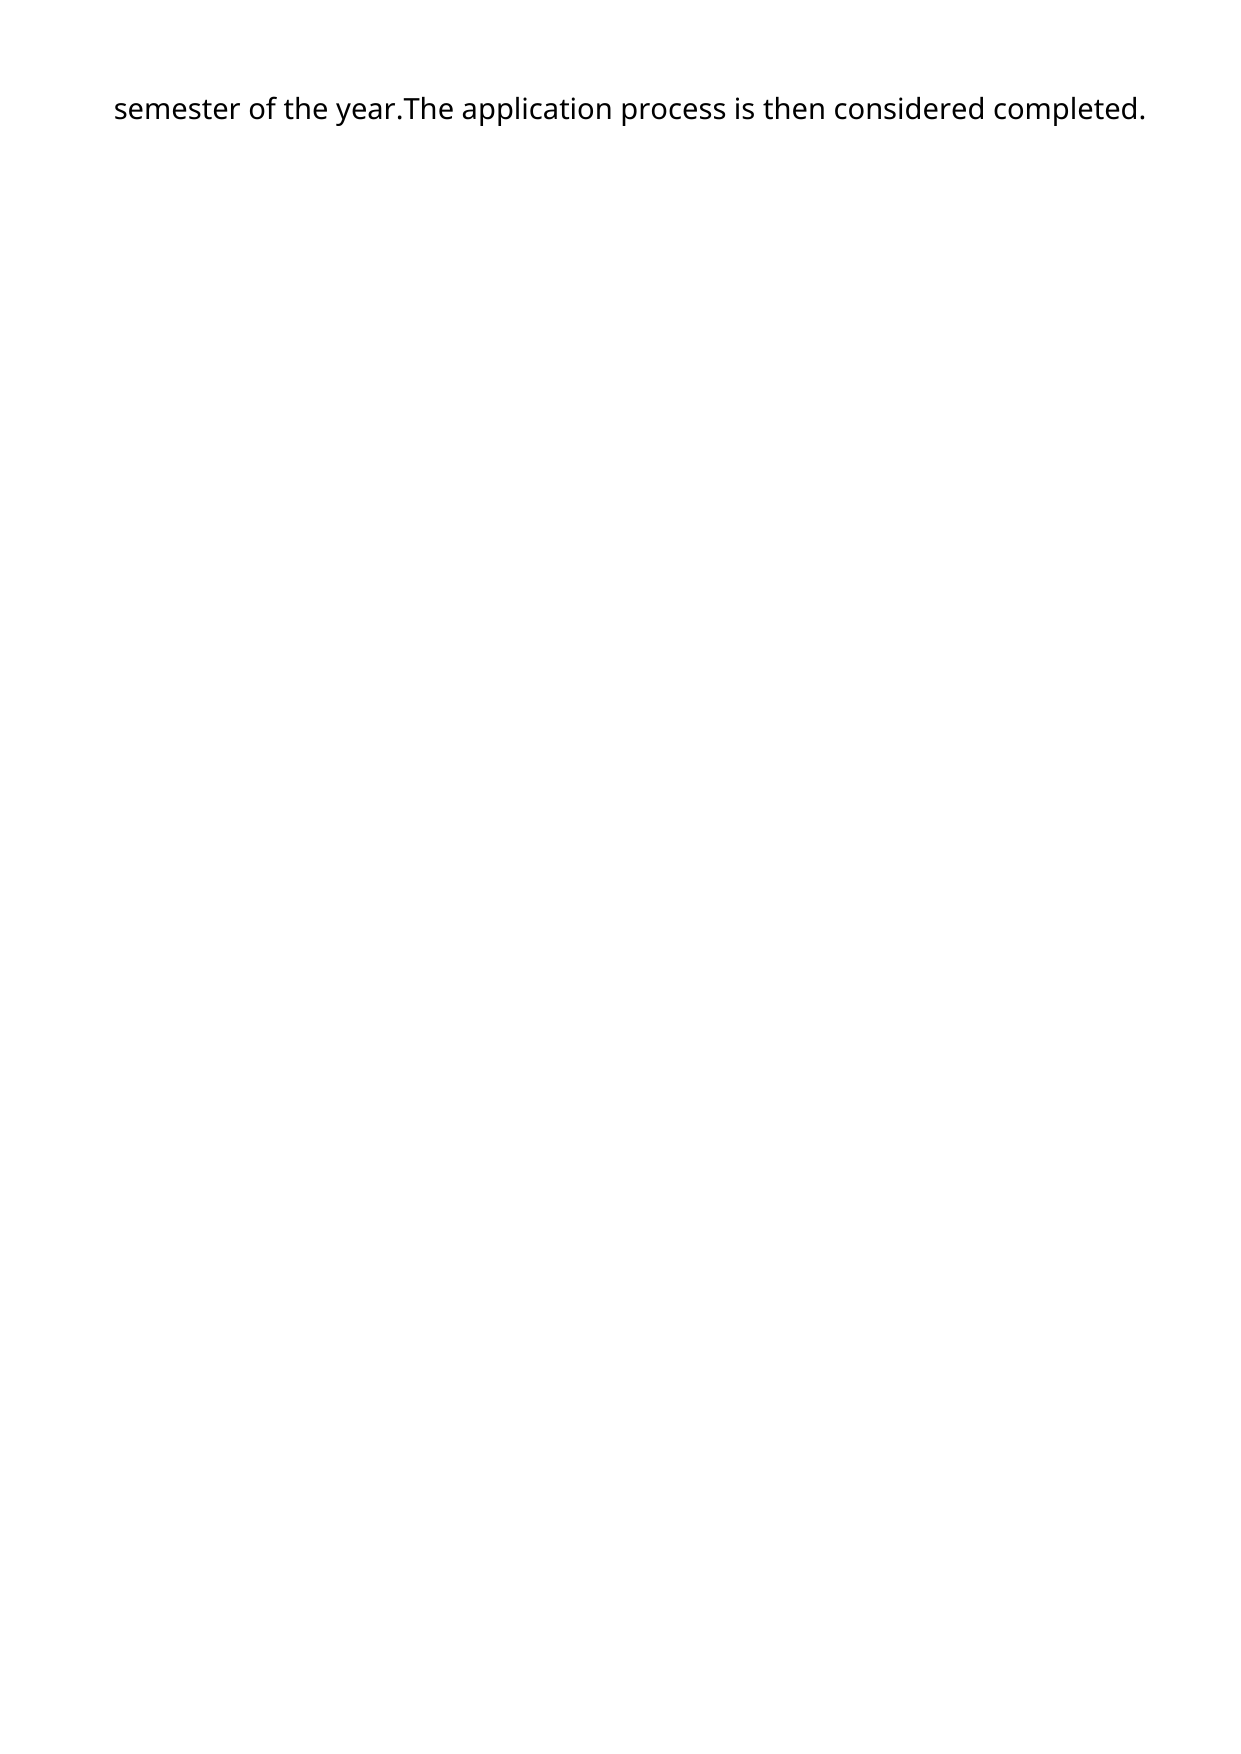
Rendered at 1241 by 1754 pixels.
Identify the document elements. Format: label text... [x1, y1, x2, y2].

text semester of the year.The application process is then considered completed. [89, 89, 1176, 128]
